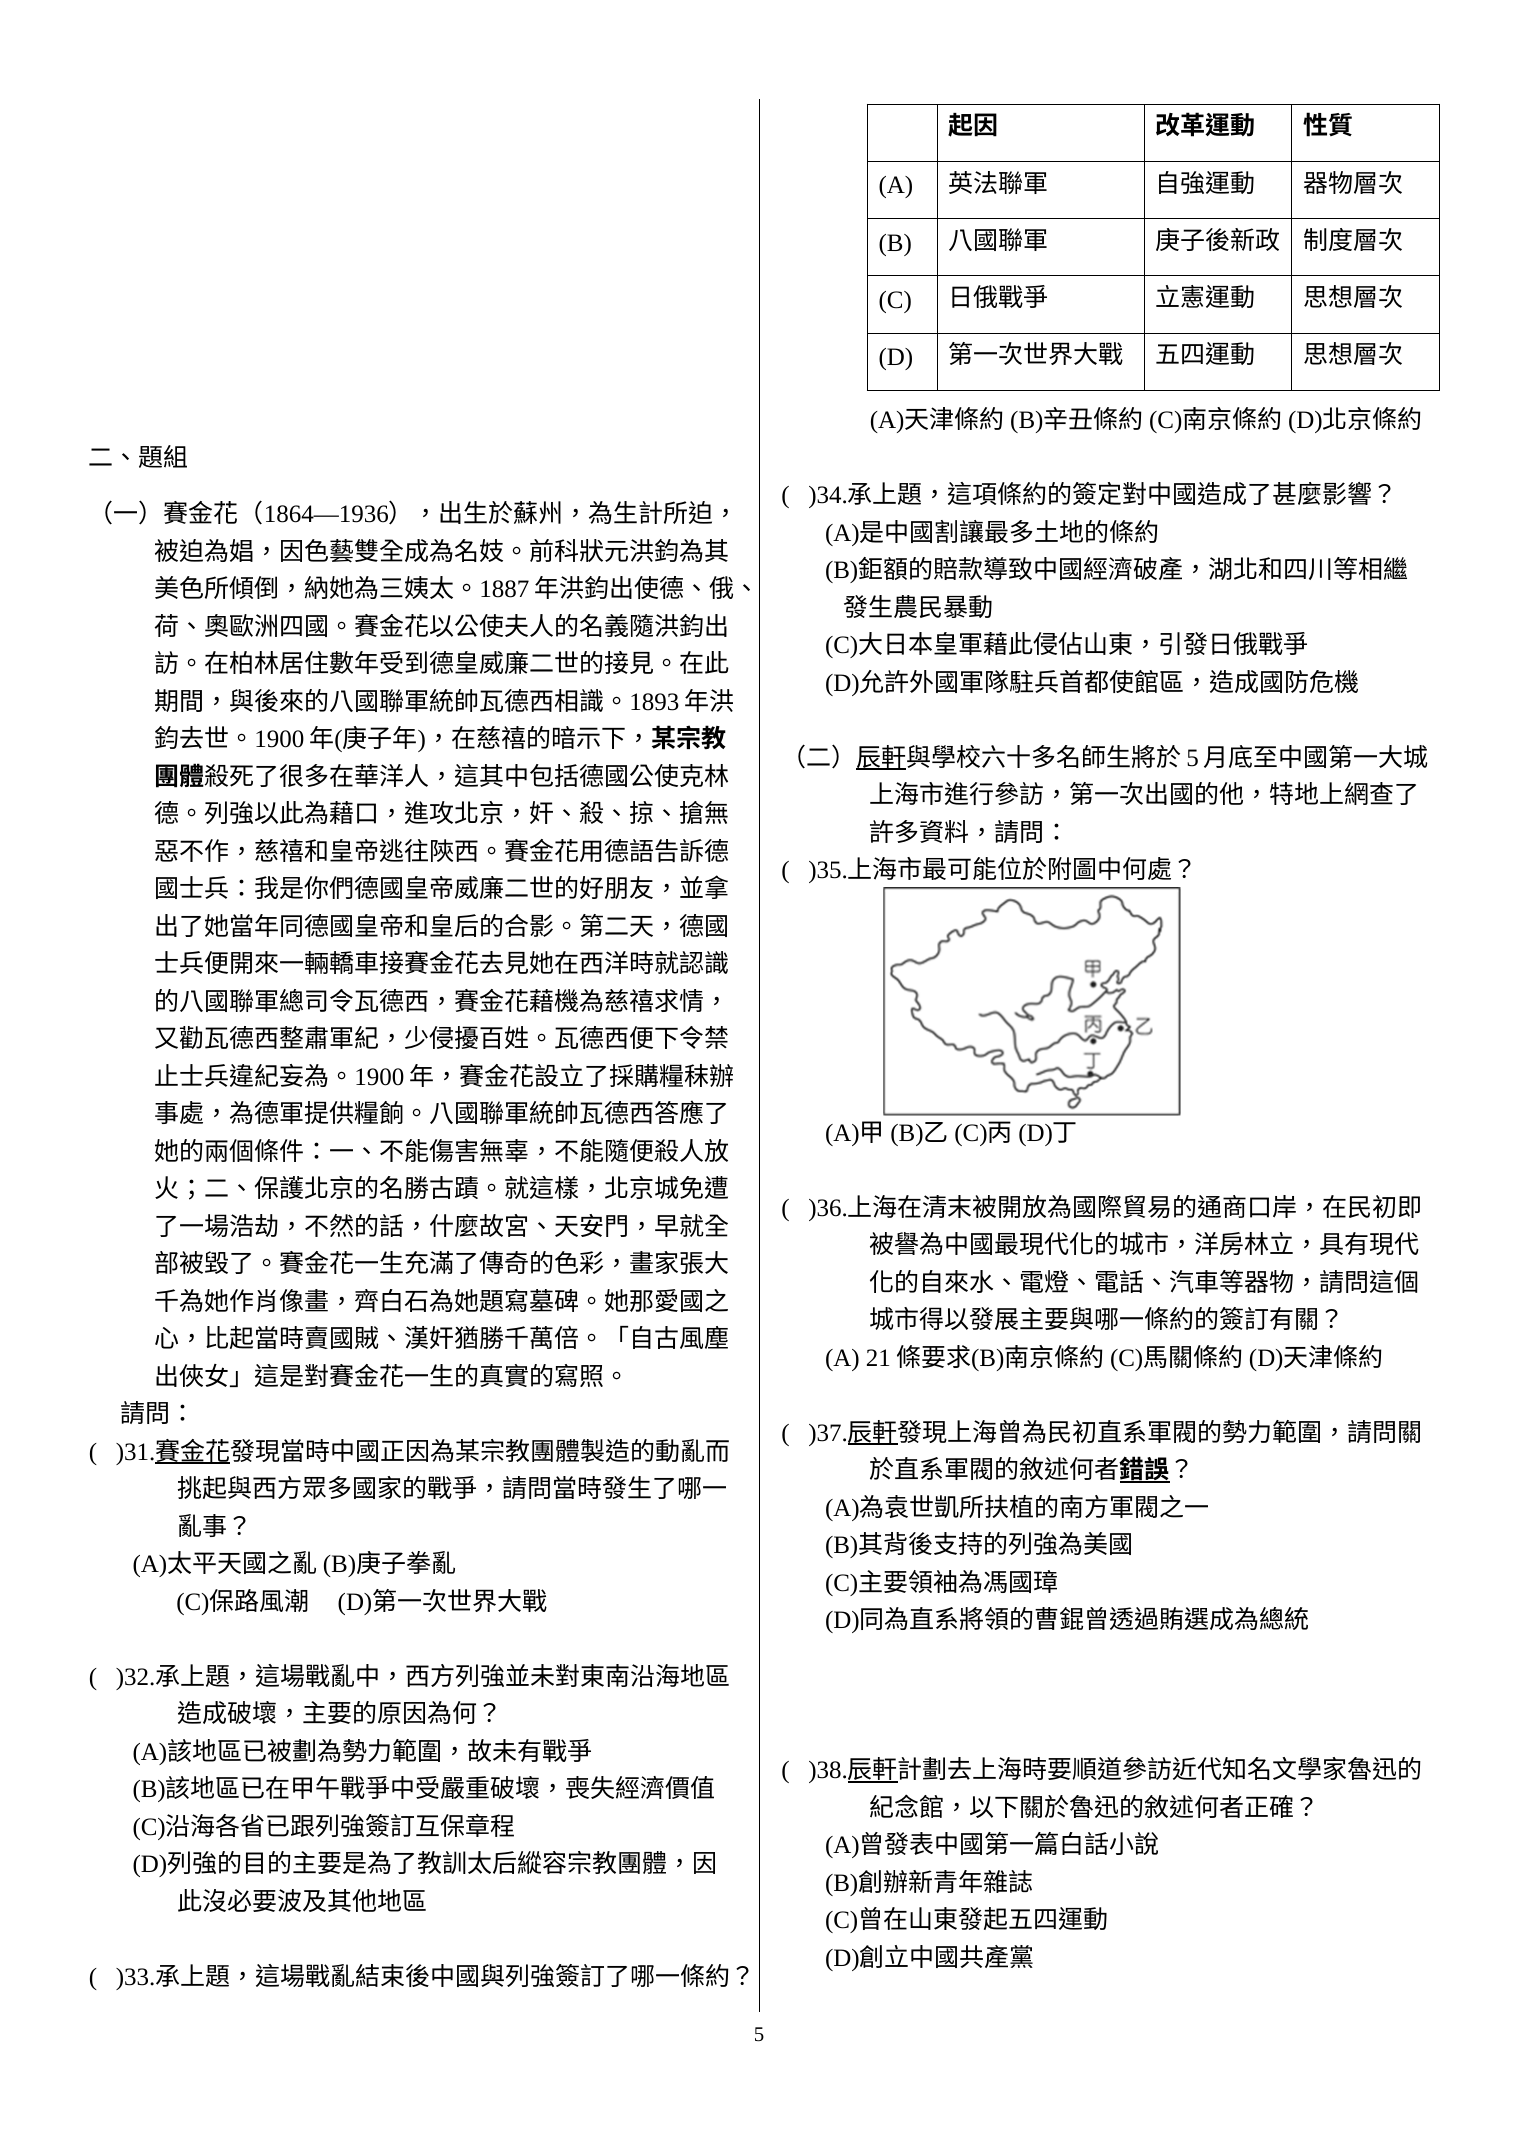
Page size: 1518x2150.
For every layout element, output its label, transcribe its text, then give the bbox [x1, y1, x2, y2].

text ( )37.辰軒發現上海曾為民初直系軍閥的勢力範圍，請問關於直系軍閥的敘述何者錯誤？ [781, 1412, 1429, 1487]
table_header 起因 [938, 105, 1144, 161]
text (C)曾在山東發起五四運動 [781, 1899, 1429, 1937]
table_cell 八國聯軍 [938, 219, 1144, 275]
table_cell 庚子後新政 [1145, 219, 1291, 275]
table_cell 立憲運動 [1145, 276, 1291, 333]
text ( )32.承上題，這場戰亂中，西方列強並未對東南沿海地區造成破壞，主要的原因為何？ [88, 1655, 737, 1730]
text (B)鉅額的賠款導致中國經濟破產，湖北和四川等相繼 [781, 549, 1429, 587]
text 二、題組 [88, 437, 737, 474]
text ( )38.辰軒計劃去上海時要順道參訪近代知名文學家魯迅的 紀念館，以下關於魯迅的敘述何者正確？ [781, 1749, 1429, 1824]
table_cell 制度層次 [1292, 219, 1439, 275]
text (B)創辦新青年雜誌 [781, 1862, 1429, 1899]
text (A)甲 (B)乙 (C)丙 (D)丁 [781, 1112, 1429, 1149]
text 發生農民暴動 [781, 587, 1429, 624]
text (A)該地區已被劃為勢力範圍，故未有戰爭 [88, 1730, 737, 1768]
text (B)其背後支持的列強為美國 [781, 1524, 1429, 1562]
table_cell 日俄戰爭 [938, 276, 1144, 333]
text (C)主要領袖為馮國璋 [781, 1562, 1429, 1599]
text ( )35.上海市最可能位於附圖中何處？ [781, 849, 1429, 887]
text (B)該地區已在甲午戰爭中受嚴重破壞，喪失經濟價值 [88, 1768, 737, 1805]
table_cell 思想層次 [1292, 334, 1439, 390]
text (A)是中國割讓最多土地的條約 [781, 512, 1429, 549]
text (D)列強的目的主要是為了教訓太后縱容宗教團體，因此沒必要波及其他地區 [88, 1843, 737, 1918]
text ( )31.賽金花發現當時中國正因為某宗教團體製造的動亂而挑起與西方眾多國家的戰爭，請問當時發生了哪一亂事？ [88, 1430, 737, 1543]
text (A)曾發表中國第一篇白話小說 [781, 1824, 1429, 1862]
text （二）辰軒與學校六十多名師生將於5月底至中國第一大城上海市進行參訪，第一次出國的他，特地上網查了許多資料，請問： [781, 737, 1429, 849]
table_cell (A) [868, 162, 937, 218]
table_cell 五四運動 [1145, 334, 1291, 390]
text (A)天津條約 (B)辛丑條約 (C)南京條約 (D)北京條約 [781, 99, 1429, 437]
text （一）賽金花（1864—1936），出生於蘇州，為生計所迫，被迫為娼，因色藝雙全成為名妓。前科狀元洪鈞為其美色所傾倒，納她為三姨太。1887年洪鈞出使德、俄、荷、奧歐洲四國。賽金花以公使夫人的名義隨洪鈞出訪。在柏林居住數年受到德皇威廉二世的接見。在此期間，與後來的八國聯軍統帥瓦德西相識。1893年洪鈞去世。1900年(庚子年)，在慈禧的暗示下，某宗教團體殺死了很多在華洋人，這其中包括德國公使克林德。列強以此為藉口，進攻北京，奸、殺、掠、搶無惡不作，慈禧和皇帝逃往陝西。賽金花用德語告訴德國士兵：我是你們德國皇帝威廉二世的好朋友，並拿出了她當年同德國皇帝和皇后的合影。第二天，德國士兵便開來一輛轎車接賽金花去見她在西洋時就認識的八國聯軍總司令瓦德西，賽金花藉機為慈禧求情，又勸瓦德西整肅軍紀，少侵擾百姓。瓦德西便下令禁止士兵違紀妄為。1900年，賽金花設立了採購糧秣辦事處，為德軍提供糧餉。八國聯軍統帥瓦德西答應了她的兩個條件：一、不能傷害無辜，不能隨便殺人放火；二、保護北京的名勝古蹟。就這樣，北京城免遭了一場浩劫，不然的話，什麼故宮、天安門，早就全部被毀了。賽金花一生充滿了傳奇的色彩，畫家張大千為她作肖像畫，齊白石為她題寫墓碑。她那愛國之心，比起當時賣國賊、漢奸猶勝千萬倍。「自古風塵出俠女」這是對賽金花一生的真實的寫照。 [88, 493, 737, 1393]
text ( )33.承上題，這場戰亂結束後中國與列強簽訂了哪一條約？ [88, 1955, 737, 1993]
text ( )34.承上題，這項條約的簽定對中國造成了甚麼影響？ [781, 474, 1429, 512]
text (D)允許外國軍隊駐兵首都使館區，造成國防危機 [781, 662, 1429, 699]
table_header 改革運動 [1145, 105, 1291, 161]
text (D)創立中國共產黨 [781, 1937, 1429, 1974]
table_cell (B) [868, 219, 937, 275]
table_cell 自強運動 [1145, 162, 1291, 218]
text (C)沿海各省已跟列強簽訂互保章程 [88, 1805, 737, 1843]
table_cell 思想層次 [1292, 276, 1439, 333]
text (A)為袁世凱所扶植的南方軍閥之一 [781, 1487, 1429, 1524]
text ( )36.上海在清末被開放為國際貿易的通商口岸，在民初即被譽為中國最現代化的城市，洋房林立，具有現代化的自來水、電燈、電話、汽車等器物，請問這個城市得以發展主要與哪一條約的簽訂有關？ [781, 1187, 1429, 1337]
table_cell 英法聯軍 [938, 162, 1144, 218]
text (C)保路風潮 (D)第一次世界大戰 [176, 1580, 737, 1618]
text (C)大日本皇軍藉此侵佔山東，引發日俄戰爭 [781, 624, 1429, 662]
text (A)太平天國之亂 (B)庚子拳亂 [88, 1543, 737, 1580]
table_header [868, 105, 937, 161]
table_cell 第一次世界大戰 [938, 334, 1144, 390]
table_cell (D) [868, 334, 937, 390]
table_cell (C) [868, 276, 937, 333]
text 請問： [88, 1393, 737, 1430]
table_header 性質 [1292, 105, 1439, 161]
picture [883, 887, 1182, 1117]
text (D)同為直系將領的曹錕曾透過賄選成為總統 [781, 1599, 1429, 1637]
text (A) 21條要求(B)南京條約 (C)馬關條約 (D)天津條約 [781, 1337, 1429, 1374]
table_cell 器物層次 [1292, 162, 1439, 218]
